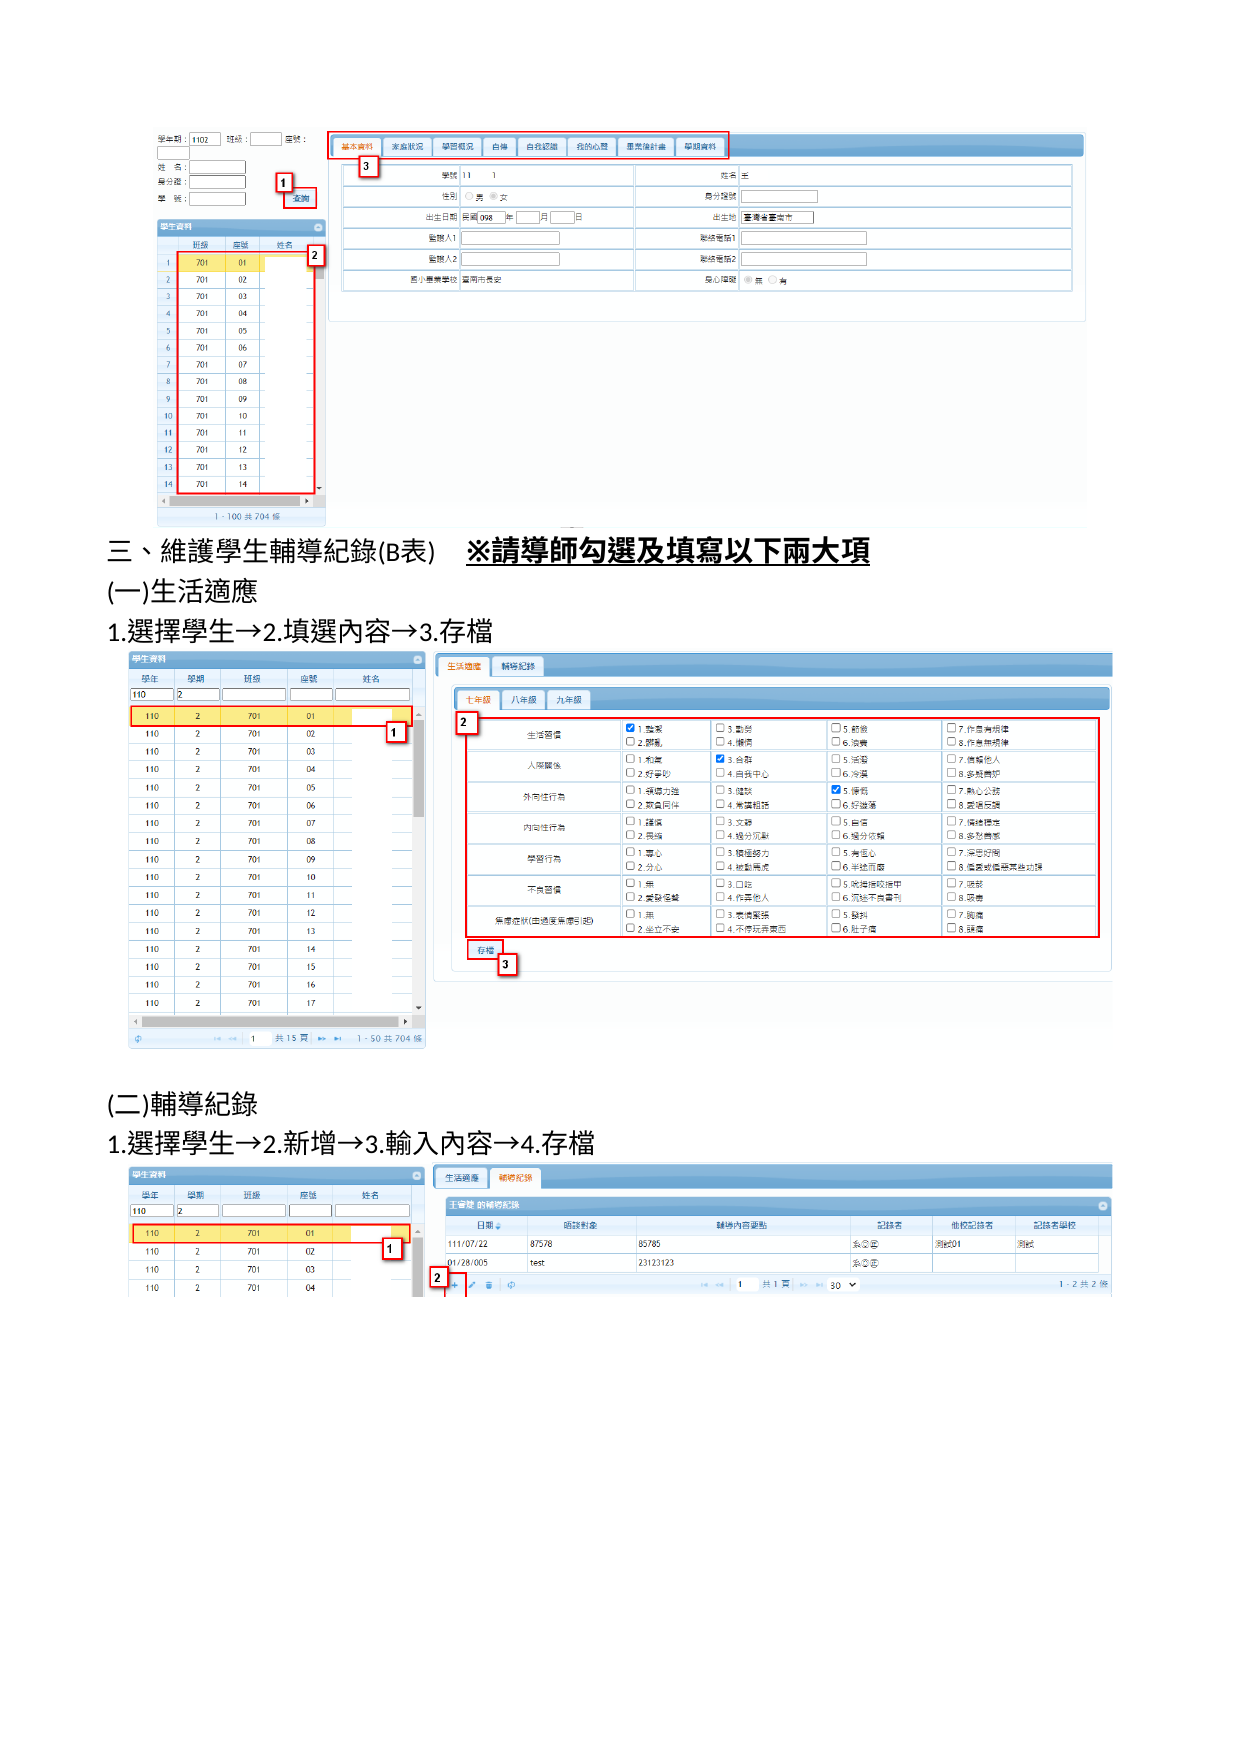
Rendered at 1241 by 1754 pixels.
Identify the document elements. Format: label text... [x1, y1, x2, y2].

text 三、維護學生輔導紀錄(B表) ※請導師勾選及填寫以下兩大項 [106, 528, 1134, 570]
text 1.選擇學生→2.新增→3.輸入內容→4.存檔 [106, 1122, 1134, 1161]
text (二)輔導紀錄 [106, 1083, 1134, 1122]
text 1.選擇學生→2.填選內容→3.存檔 [106, 609, 1134, 649]
text (一)生活適應 [106, 570, 1134, 609]
